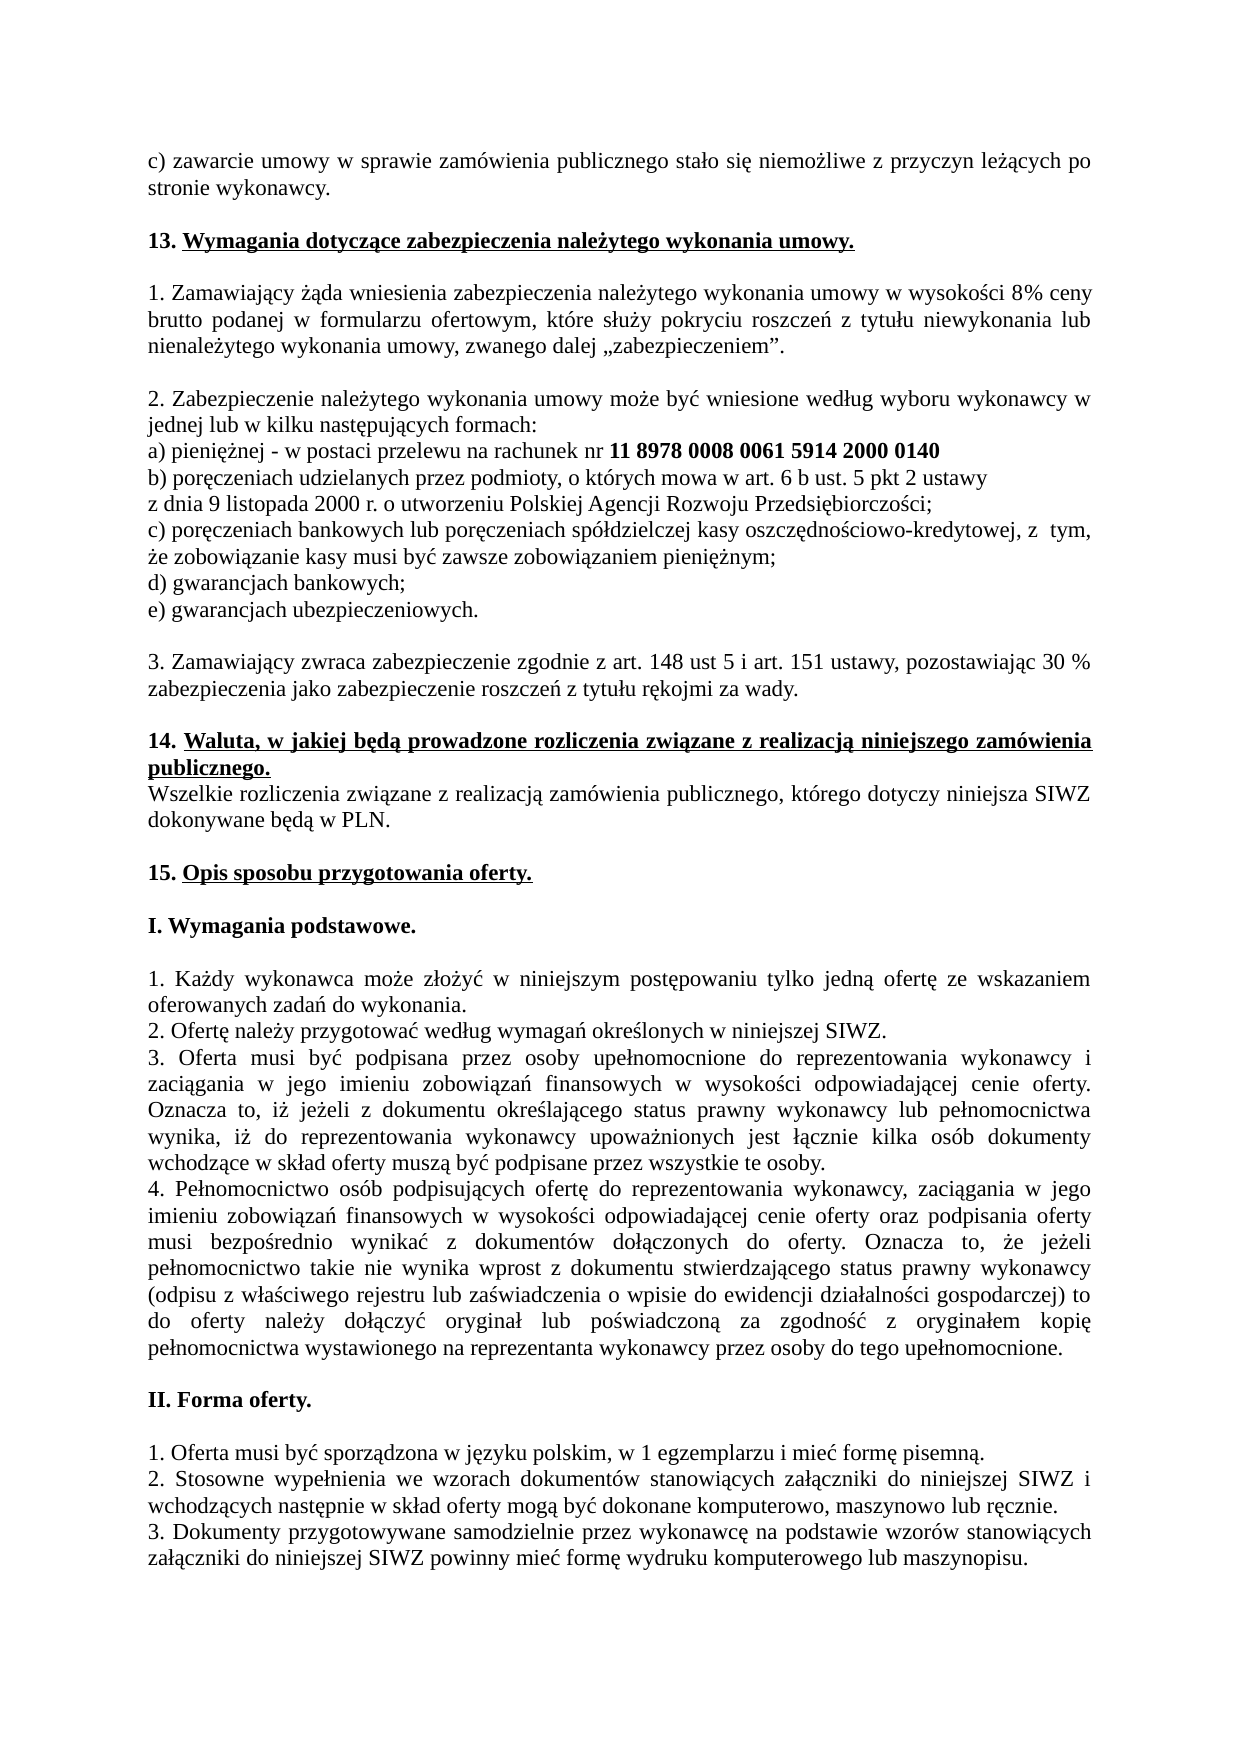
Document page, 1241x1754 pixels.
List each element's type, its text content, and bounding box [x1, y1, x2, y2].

text Wszelkie rozliczenia związane z realizacją zamówienia publicznego, którego dotyczy niniejsza SIWZ dokonywane będą w PLN. [148, 780, 1093, 833]
text 1. Oferta musi być sporządzona w języku polskim, w 1 egzemplarzu i mieć formę pisemną. [148, 1439, 1093, 1465]
text 2. Zabezpieczenie należytego wykonania umowy może być wniesione według wyboru wykonawcy w jednej lub w kilku następujących formach: [148, 385, 1093, 437]
text I. Wymagania podstawowe. [148, 912, 1093, 938]
text 2. Ofertę należy przygotować według wymagań określonych w niniejszej SIWZ. [148, 1017, 1093, 1044]
text d) gwarancjach bankowych; [148, 569, 1093, 596]
text c) zawarcie umowy w sprawie zamówienia publicznego stało się niemożliwe z przyczyn leżących po stronie wykonawcy. [148, 148, 1093, 200]
text z dnia 9 listopada 2000 r. o utworzeniu Polskiej Agencji Rozwoju Przedsiębiorczości; [148, 490, 1093, 517]
text 13. Wymagania dotyczące zabezpieczenia należytego wykonania umowy. [148, 227, 1093, 253]
text b) poręczeniach udzielanych przez podmioty, o których mowa w art. 6 b ust. 5 pkt 2 ustawy [148, 464, 1093, 490]
text 3. Dokumenty przygotowywane samodzielnie przez wykonawcę na podstawie wzorów stanowiących załączniki do niniejszej SIWZ powinny mieć formę wydruku komputerowego lub maszynopisu. [148, 1518, 1093, 1571]
text 3. Zamawiający zwraca zabezpieczenie zgodnie z art. 148 ust 5 i art. 151 ustawy, pozostawiając 30 % zabezpieczenia jako zabezpieczenie roszczeń z tytułu rękojmi za wady. [148, 648, 1093, 701]
text a) pieniężnej - w postaci przelewu na rachunek nr 11 8978 0008 0061 5914 2000 0140 [148, 437, 1093, 464]
text c) poręczeniach bankowych lub poręczeniach spółdzielczej kasy oszczędnościowo-kredytowej, z tym, że zobowiązanie kasy musi być zawsze zobowiązaniem pieniężnym; [148, 517, 1093, 569]
text 3. Oferta musi być podpisana przez osoby upełnomocnione do reprezentowania wykonawcy i zaciągania w jego imieniu zobowiązań finansowych w wysokości odpowiadającej cenie oferty. Oznacza to, iż jeżeli z dokumentu określającego status prawny wykonawcy lub pełnomocnictwa wynika, iż do reprezentowania wykonawcy upoważnionych jest łącznie kilka osób dokumenty wchodzące w skład oferty muszą być podpisane przez wszystkie te osoby. [148, 1044, 1093, 1175]
text e) gwarancjach ubezpieczeniowych. [148, 596, 1093, 622]
text 2. Stosowne wypełnienia we wzorach dokumentów stanowiących załączniki do niniejszej SIWZ i wchodzących następnie w skład oferty mogą być dokonane komputerowo, maszynowo lub ręcznie. [148, 1465, 1093, 1518]
text 1. Każdy wykonawca może złożyć w niniejszym postępowaniu tylko jedną ofertę ze wskazaniem oferowanych zadań do wykonania. [148, 964, 1093, 1017]
text 14. Waluta, w jakiej będą prowadzone rozliczenia związane z realizacją niniejszego zamówienia publicznego. [148, 727, 1093, 780]
text II. Forma oferty. [148, 1386, 1093, 1413]
text 15. Opis sposobu przygotowania oferty. [148, 859, 1093, 886]
text 1. Zamawiający żąda wniesienia zabezpieczenia należytego wykonania umowy w wysokości 8% ceny brutto podanej w formularzu ofertowym, które służy pokryciu roszczeń z tytułu niewykonania lub nienależytego wykonania umowy, zwanego dalej „zabezpieczeniem”. [148, 279, 1093, 358]
text 4. Pełnomocnictwo osób podpisujących ofertę do reprezentowania wykonawcy, zaciągania w jego imieniu zobowiązań finansowych w wysokości odpowiadającej cenie oferty oraz podpisania oferty musi bezpośrednio wynikać z dokumentów dołączonych do oferty. Oznacza to, że jeżeli pełnomocnictwo takie nie wynika wprost z dokumentu stwierdzającego status prawny wykonawcy (odpisu z właściwego rejestru lub zaświadczenia o wpisie do ewidencji działalności gospodarczej) to do oferty należy dołączyć oryginał lub poświadczoną za zgodność z oryginałem kopię pełnomocnictwa wystawionego na reprezentanta wykonawcy przez osoby do tego upełnomocnione. [148, 1175, 1093, 1360]
